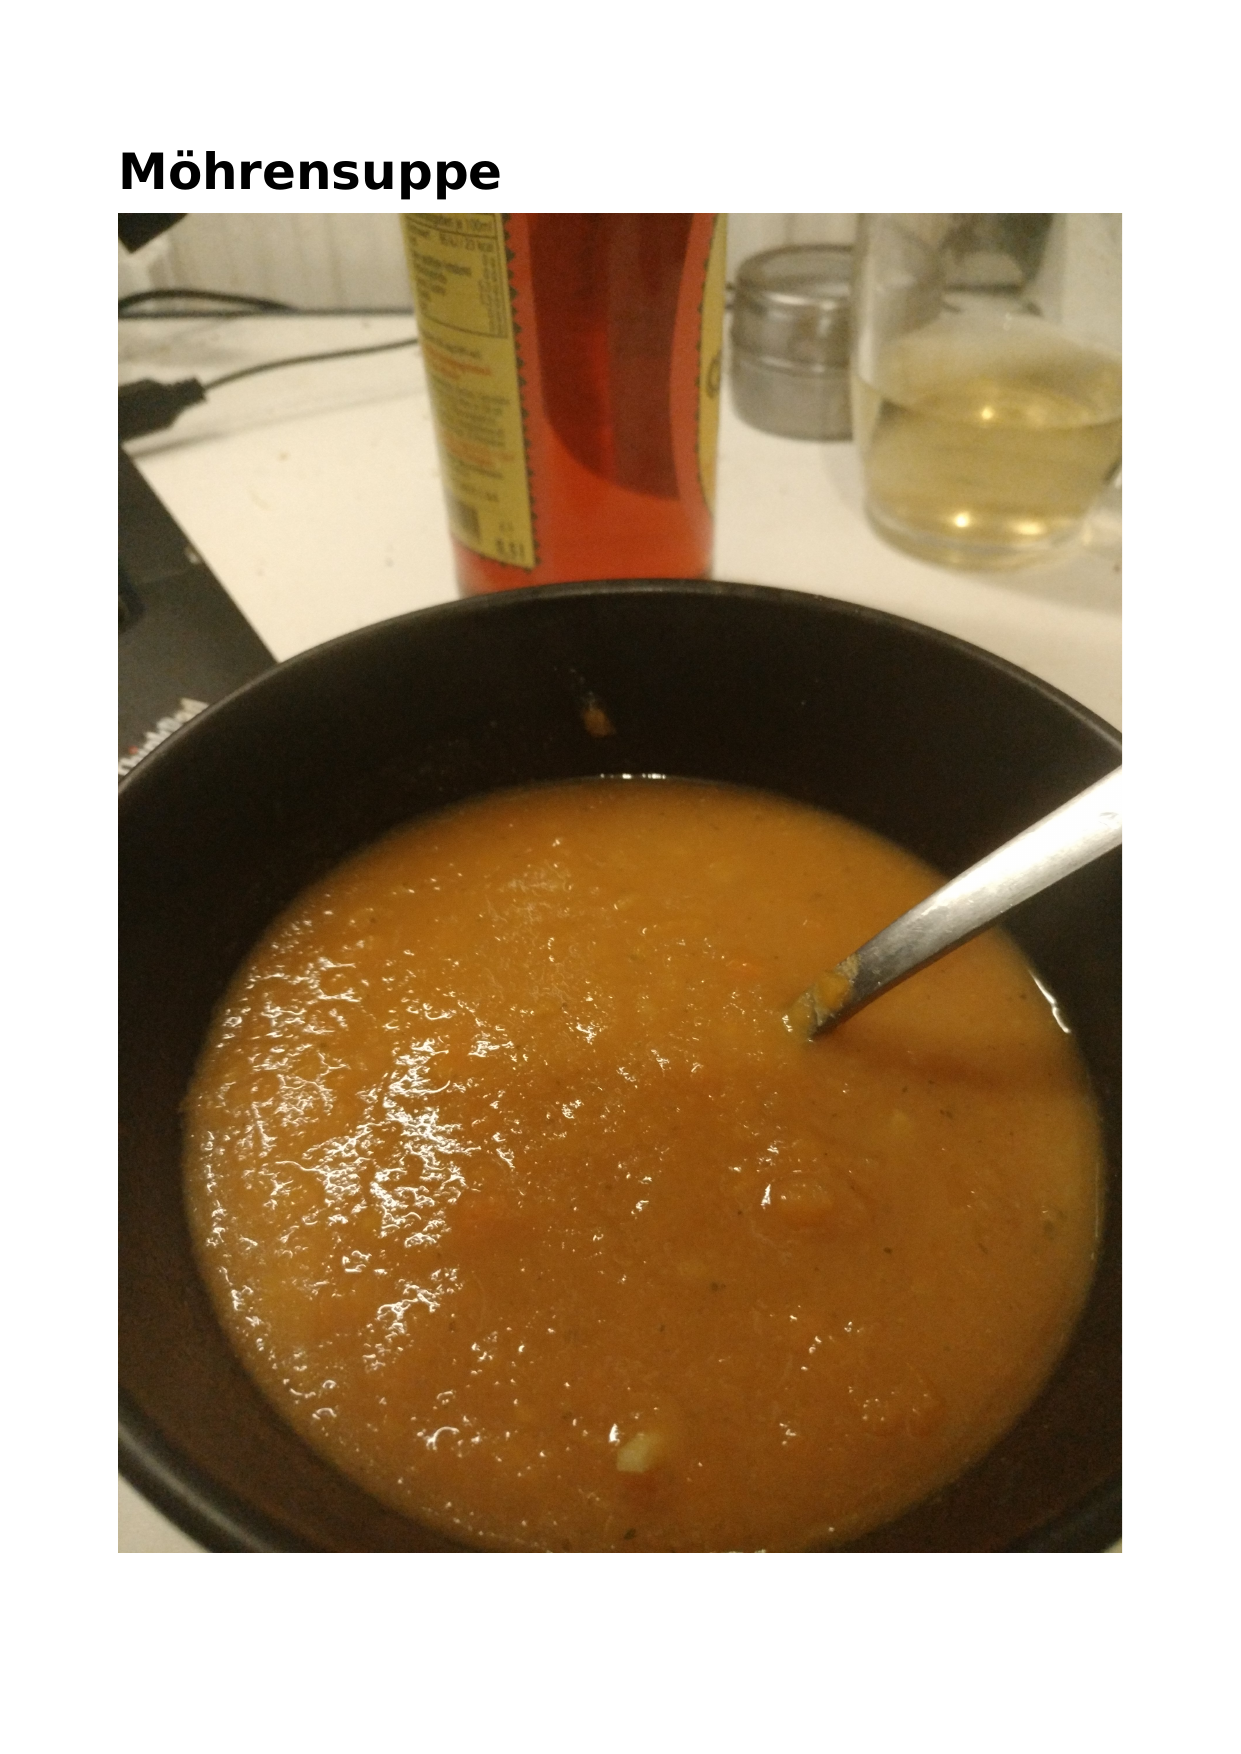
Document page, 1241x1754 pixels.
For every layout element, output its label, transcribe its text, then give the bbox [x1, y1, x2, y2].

subtitle Möhrensuppe [118, 143, 1122, 201]
picture [118, 213, 1123, 1553]
